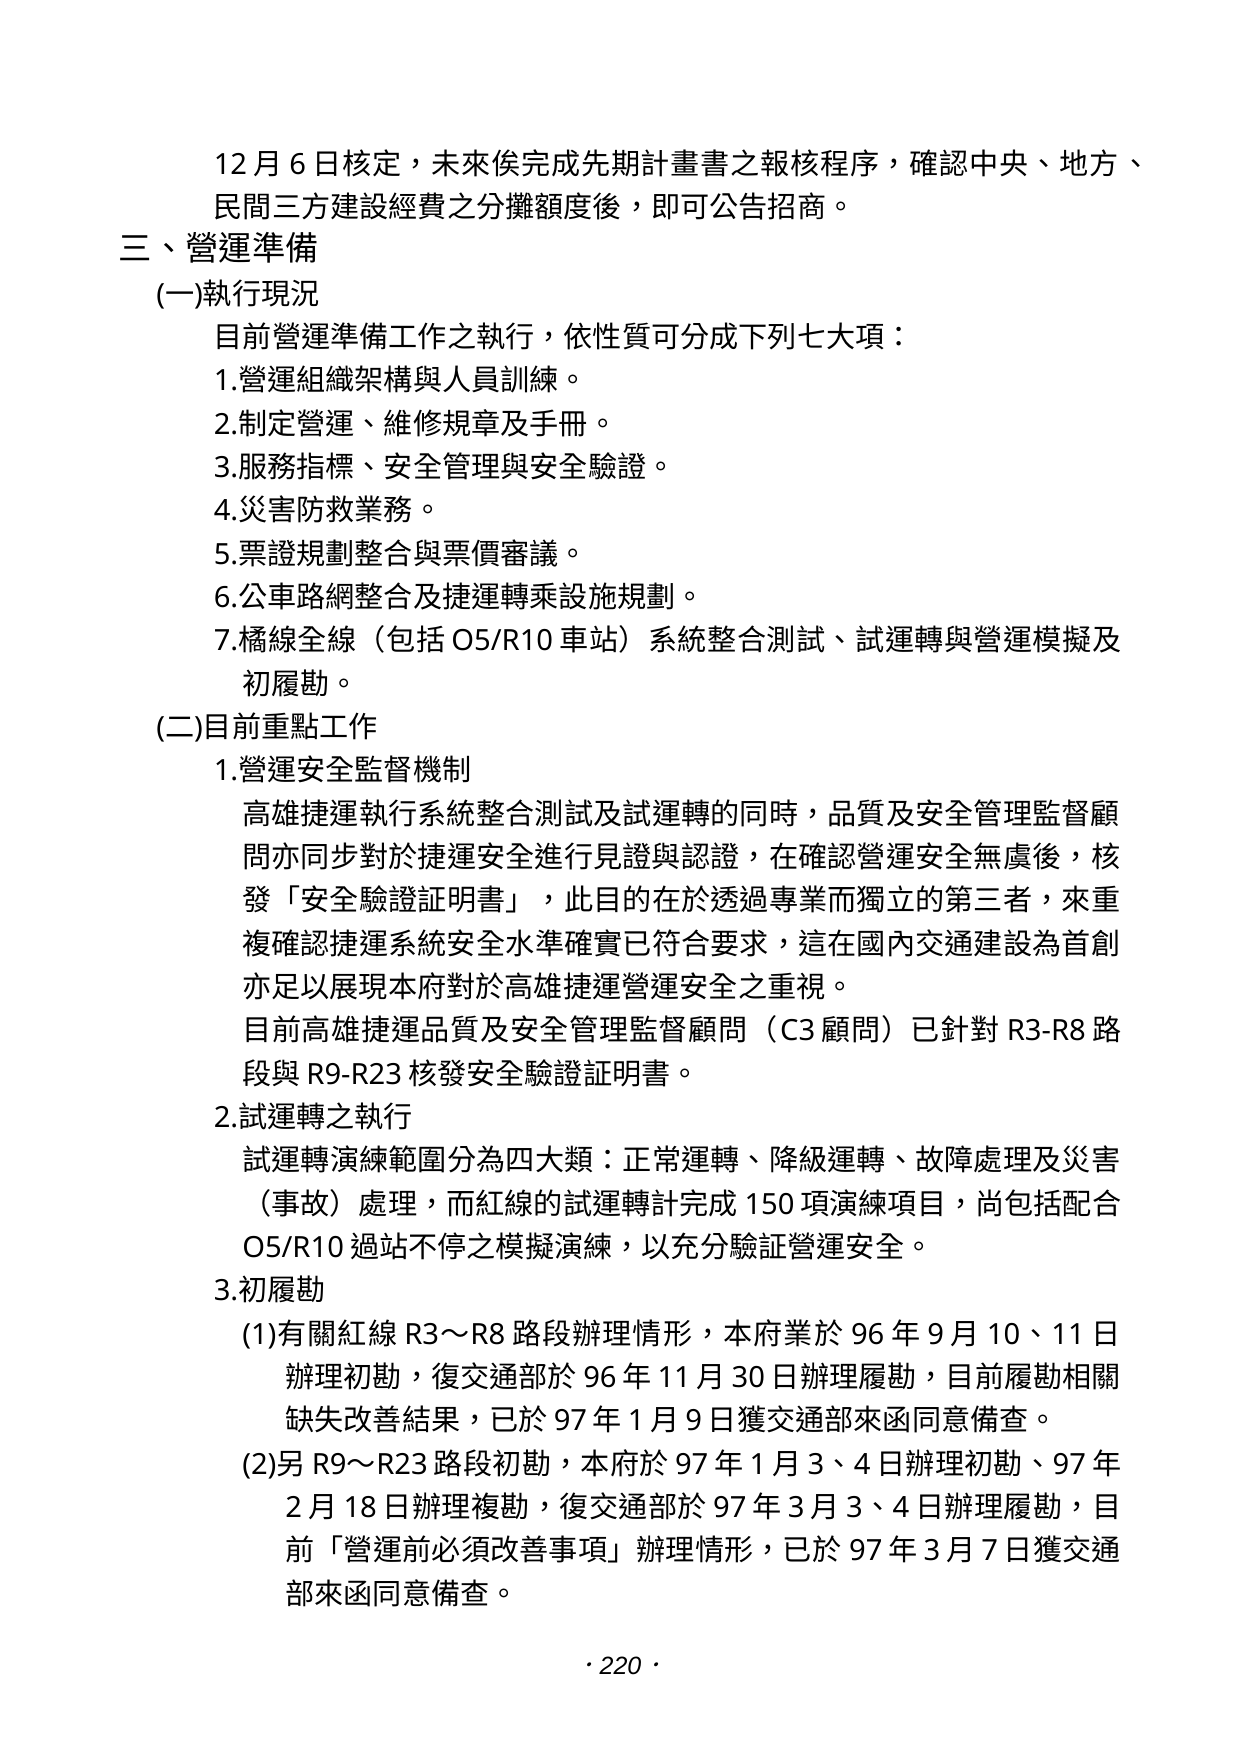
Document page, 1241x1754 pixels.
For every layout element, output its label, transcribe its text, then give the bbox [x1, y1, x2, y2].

text 3.服務指標、安全管理與安全驗證。 [213, 443, 1121, 486]
text 本案原計畫行政院於93年1月14日核定，以民間參與興建營運方式辦理。市府囿於北高雄隨著農十六新市政中心、美術館特區、中都都市計畫變更等開發計畫，住商發展日漸繁盛且民眾對於引進高品質大眾運輸系統之期盼殷切，因此修正原核定計畫，將路線之服務範圍往北延伸，形成一大環線，以均衡南北高雄交通運輸網絡。修正案行政院於96年12月6日核定，未來俟完成先期計畫書之報核程序，確認中央、地方、民間三方建設經費之分攤額度後，即可公告招商。 [213, 139, 1121, 226]
text 1.營運安全監督機制 [213, 746, 1121, 789]
text 2.試運轉之執行 [213, 1093, 1121, 1136]
text 2.制定營運、維修規章及手冊。 [213, 399, 1121, 443]
text 6.公車路網整合及捷運轉乘設施規劃。 [213, 573, 1121, 616]
text (一)執行現況 [156, 269, 1121, 313]
text 三、營運準備 [119, 226, 1121, 269]
text 1.營運組織架構與人員訓練。 [213, 356, 1121, 399]
text 7.橘線全線（包括O5/R10車站）系統整合測試、試運轉與營運模擬及初履勘。 [213, 616, 1121, 703]
text 3.初履勘 [213, 1266, 1121, 1309]
text 5.票證規劃整合與票價審議。 [213, 529, 1121, 573]
text 目前營運準備工作之執行，依性質可分成下列七大項： [213, 313, 1121, 356]
text 高雄捷運執行系統整合測試及試運轉的同時，品質及安全管理監督顧問亦同步對於捷運安全進行見證與認證，在確認營運安全無虞後，核發「安全驗證証明書」，此目的在於透過專業而獨立的第三者，來重複確認捷運系統安全水準確實已符合要求，這在國內交通建設為首創，亦足以展現本府對於高雄捷運營運安全之重視。 [242, 789, 1121, 1006]
text 目前高雄捷運品質及安全管理監督顧問（C3顧問）已針對R3-R8路段與R9-R23核發安全驗證証明書。 [242, 1006, 1121, 1093]
text (2)另R9～R23路段初勘，本府於97年1月3、4日辦理初勘、97年2月18日辦理複勘，復交通部於97年3月3、4日辦理履勘，目前「營運前必須改善事項」辦理情形，已於97年3月7日獲交通部來函同意備查。 [242, 1439, 1121, 1613]
text 4.災害防救業務。 [213, 486, 1121, 529]
text 試運轉演練範圍分為四大類：正常運轉、降級運轉、故障處理及災害（事故）處理，而紅線的試運轉計完成150項演練項目，尚包括配合O5/R10過站不停之模擬演練，以充分驗証營運安全。 [242, 1136, 1121, 1266]
text (1)有關紅線R3～R8路段辦理情形，本府業於96年9月10、11日辦理初勘，復交通部於96年11月30日辦理履勘，目前履勘相關缺失改善結果，已於97年1月9日獲交通部來函同意備查。 [242, 1309, 1121, 1439]
text (二)目前重點工作 [156, 703, 1121, 746]
